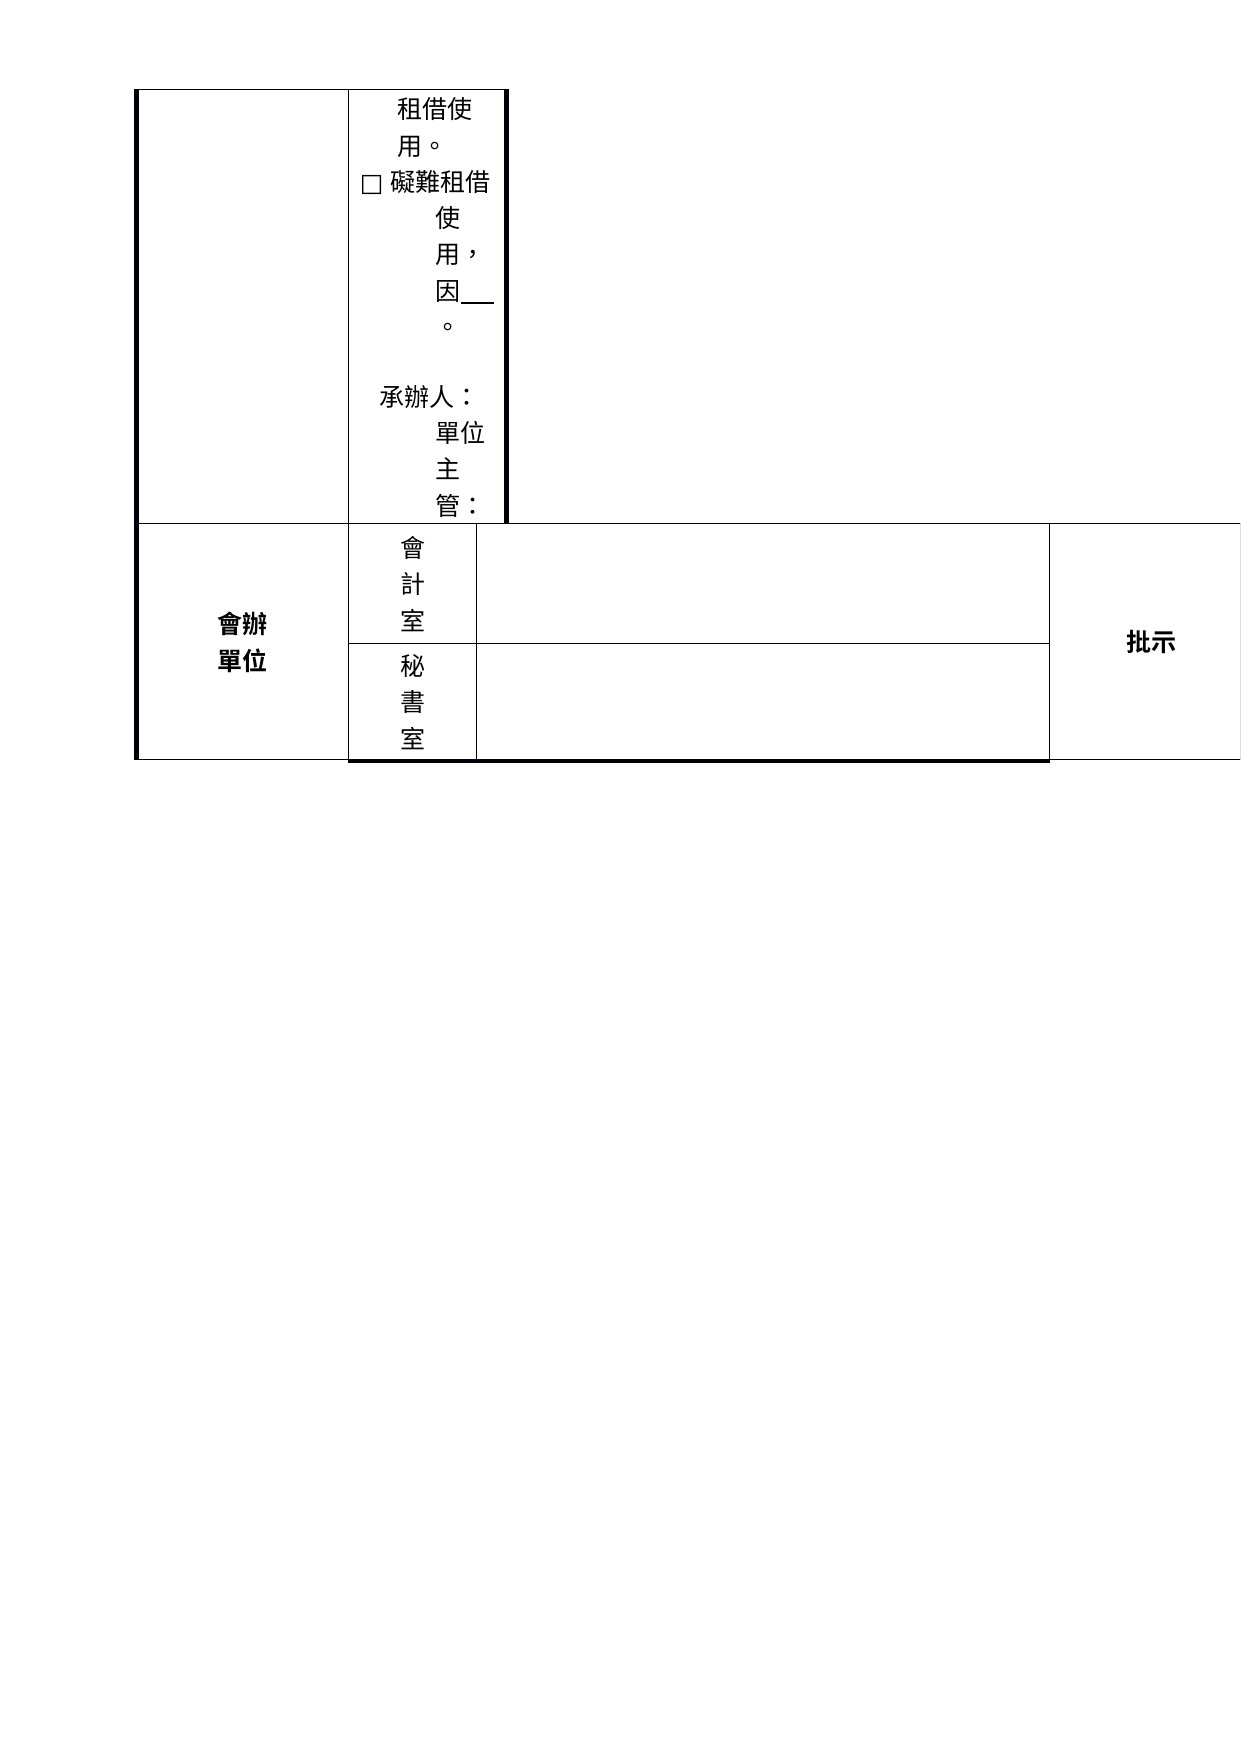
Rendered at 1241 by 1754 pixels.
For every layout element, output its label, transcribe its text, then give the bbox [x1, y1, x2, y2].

table_cell [139, 90, 348, 522]
table_cell [477, 644, 1049, 758]
table_cell 會 計 室 [349, 524, 476, 642]
table_cell 租借使用。 □ 礙難租借使用，因 。 承辦人： 單位主管： [349, 90, 504, 522]
table_cell [477, 524, 1049, 642]
table_cell 會辦 單位 [139, 524, 348, 758]
table_cell 秘 書 室 [349, 644, 476, 758]
table_cell 批示 [1050, 524, 1240, 758]
